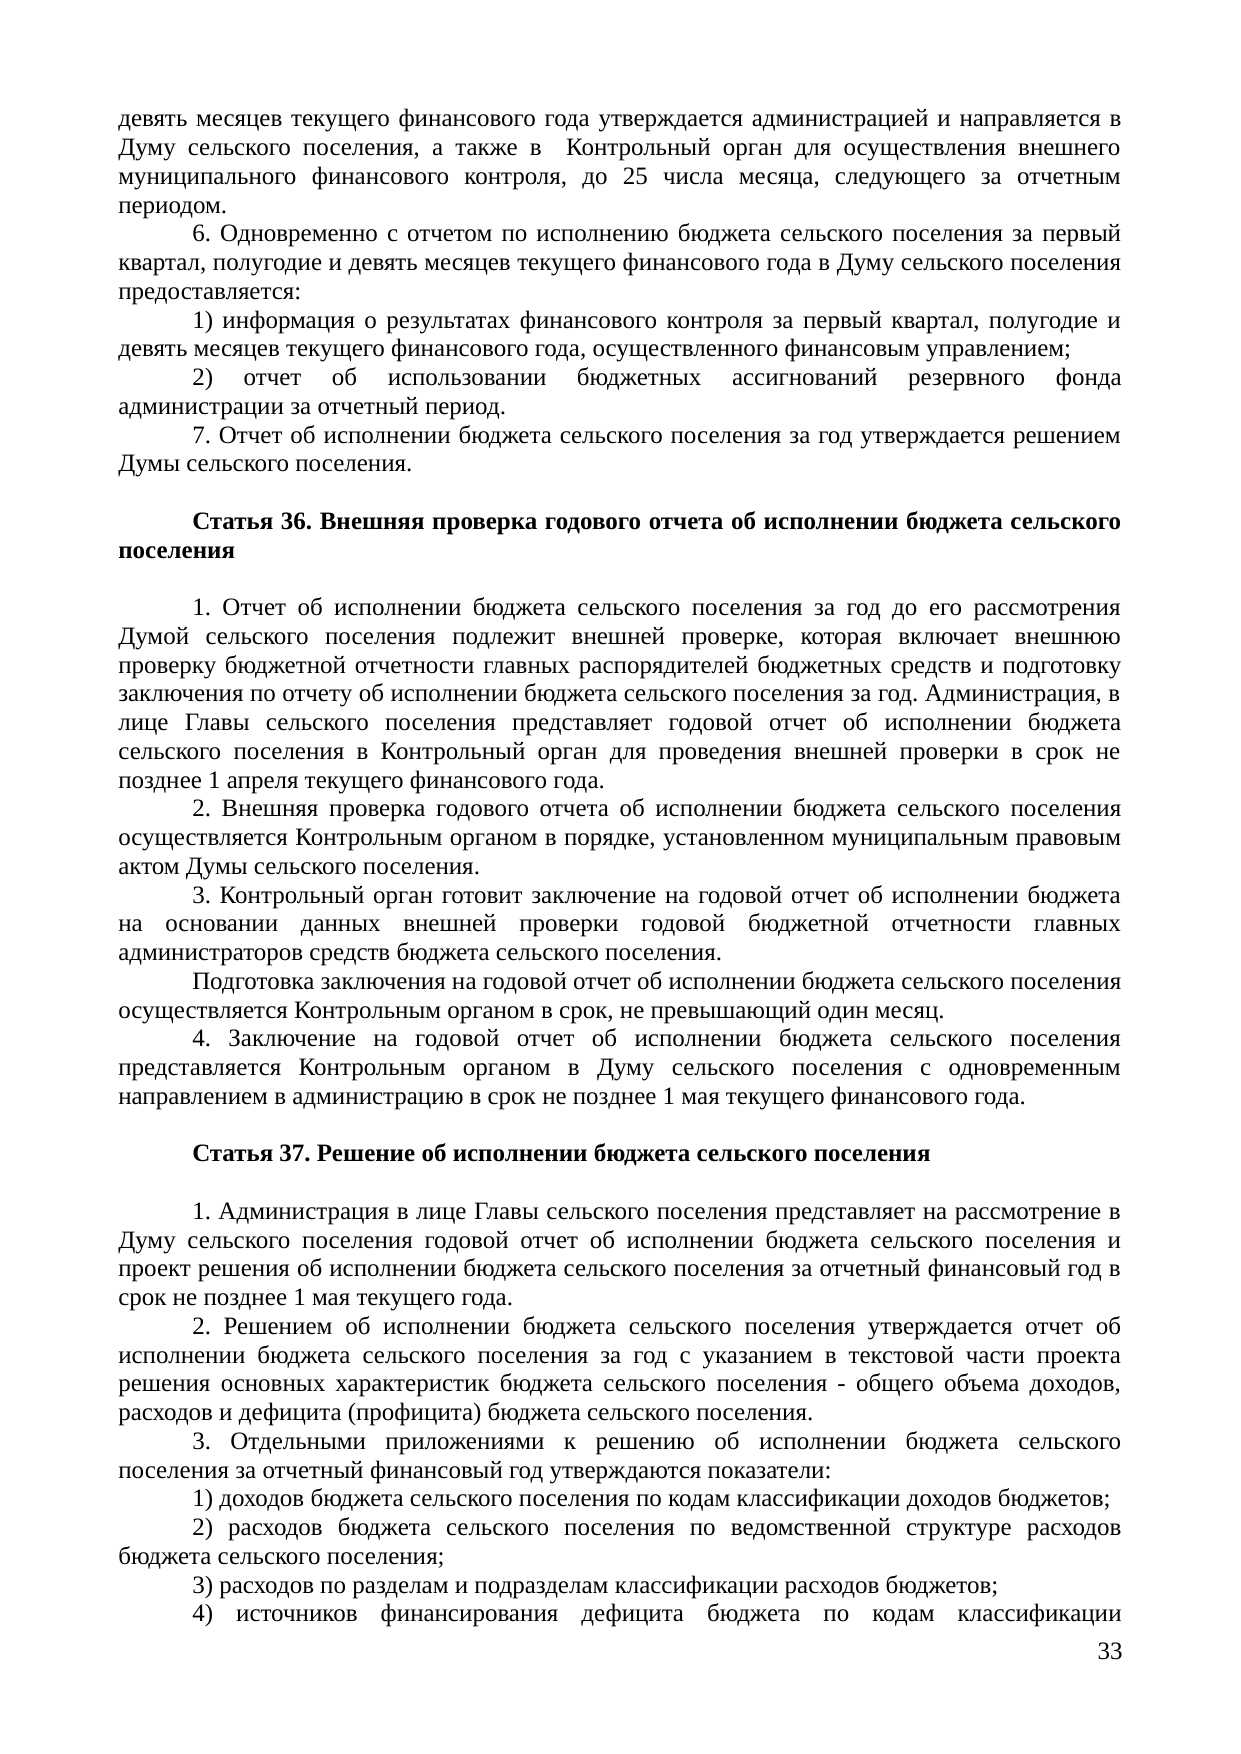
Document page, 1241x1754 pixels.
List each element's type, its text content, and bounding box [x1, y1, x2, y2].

text 3. Отдельными приложениями к решению об исполнении бюджета сельского поселения за отчетный финансовый год утверждаются показатели: [118, 1426, 1122, 1483]
text 1. Администрация в лице Главы сельского поселения представляет на рассмотрение в Думу сельского поселения годовой отчет об исполнении бюджета сельского поселения и проект решения об исполнении бюджета сельского поселения за отчетный финансовый год в срок не позднее 1 мая текущего года. [118, 1196, 1122, 1311]
title Статья 36. Внешняя проверка годового отчета об исполнении бюджета сельского поселения [118, 506, 1122, 563]
text 1) доходов бюджета сельского поселения по кодам классификации доходов бюджетов; [118, 1483, 1122, 1512]
text 4) источников финансирования дефицита бюджета по кодам классификации [118, 1598, 1122, 1627]
text девять месяцев текущего финансового года утверждается администрацией и направляется в Думу сельского поселения, а также в Контрольный орган для осуществления внешнего муниципального финансового контроля, до 25 числа месяца, следующего за отчетным периодом. [118, 103, 1122, 218]
text 1) информация о результатах финансового контроля за первый квартал, полугодие и девять месяцев текущего финансового года, осуществленного финансовым управлением; [118, 305, 1122, 362]
text 2) расходов бюджета сельского поселения по ведомственной структуре расходов бюджета сельского поселения; [118, 1512, 1122, 1570]
text Подготовка заключения на годовой отчет об исполнении бюджета сельского поселения осуществляется Контрольным органом в срок, не превышающий один месяц. [118, 966, 1122, 1023]
text 2. Внешняя проверка годового отчета об исполнении бюджета сельского поселения осуществляется Контрольным органом в порядке, установленном муниципальным правовым актом Думы сельского поселения. [118, 793, 1122, 880]
text 6. Одновременно с отчетом по исполнению бюджета сельского поселения за первый квартал, полугодие и девять месяцев текущего финансового года в Думу сельского поселения предоставляется: [118, 218, 1122, 305]
title Статья 37. Решение об исполнении бюджета сельского поселения [118, 1138, 1122, 1167]
text 7. Отчет об исполнении бюджета сельского поселения за год утверждается решением Думы сельского поселения. [118, 420, 1122, 477]
text 2. Решением об исполнении бюджета сельского поселения утверждается отчет об исполнении бюджета сельского поселения за год с указанием в текстовой части проекта решения основных характеристик бюджета сельского поселения - общего объема доходов, расходов и дефицита (профицита) бюджета сельского поселения. [118, 1311, 1122, 1426]
text 3. Контрольный орган готовит заключение на годовой отчет об исполнении бюджета на основании данных внешней проверки годовой бюджетной отчетности главных администраторов средств бюджета сельского поселения. [118, 880, 1122, 966]
text 1. Отчет об исполнении бюджета сельского поселения за год до его рассмотрения Думой сельского поселения подлежит внешней проверке, которая включает внешнюю проверку бюджетной отчетности главных распорядителей бюджетных средств и подготовку заключения по отчету об исполнении бюджета сельского поселения за год. Администрация, в лице Главы сельского поселения представляет годовой отчет об исполнении бюджета сельского поселения в Контрольный орган для проведения внешней проверки в срок не позднее 1 апреля текущего финансового года. [118, 592, 1122, 793]
text 2) отчет об использовании бюджетных ассигнований резервного фонда администрации за отчетный период. [118, 362, 1122, 420]
text 3) расходов по разделам и подразделам классификации расходов бюджетов; [118, 1570, 1122, 1598]
text 4. Заключение на годовой отчет об исполнении бюджета сельского поселения представляется Контрольным органом в Думу сельского поселения с одновременным направлением в администрацию в срок не позднее 1 мая текущего финансового года. [118, 1023, 1122, 1110]
